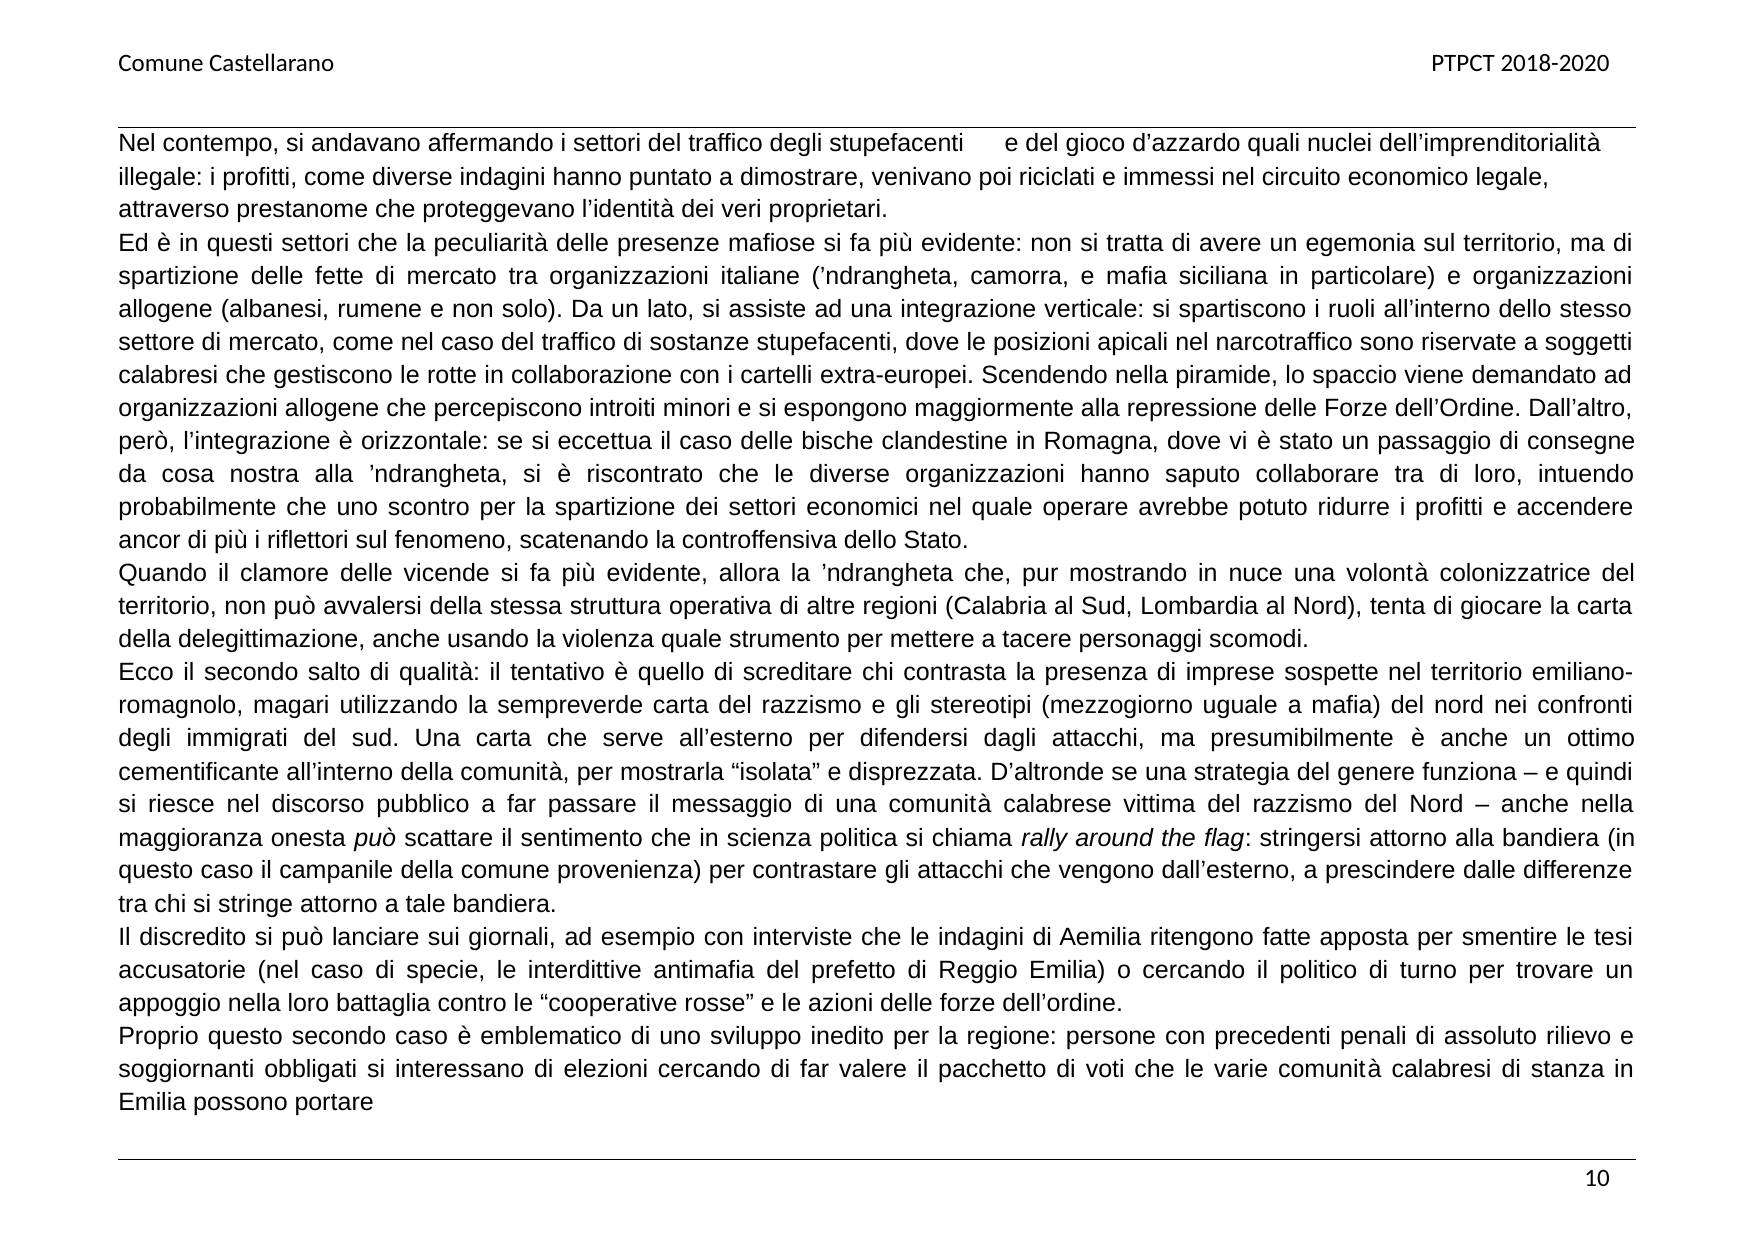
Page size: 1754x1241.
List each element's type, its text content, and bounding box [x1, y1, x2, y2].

text Proprio questo secondo caso è emblematico di uno sviluppo inedito per la regione: persone con precedenti penali di assoluto rilievo e soggiornanti obbligati si interessano di elezioni cercando di far valere il pacchetto di voti che le varie comunità calabresi di stanza in Emilia possono portare [118, 1021, 1636, 1116]
text Il discredito si può lanciare sui giornali, ad esempio con interviste che le indagini di Aemilia ritengono fatte apposta per smentire le tesi accusatorie (nel caso di specie, le interdittive antimafia del prefetto di Reggio Emilia) o cercando il politico di turno per trovare un appoggio nella loro battaglia contro le “cooperative rosse” e le azioni delle forze dell’ordine. [118, 922, 1636, 1017]
text Quando il clamore delle vicende si fa più evidente, allora la ’ndrangheta che, pur mostrando in nuce una volontà colonizzatrice del territorio, non può avvalersi della stessa struttura operativa di altre regioni (Calabria al Sud, Lombardia al Nord), tenta di giocare la carta della delegittimazione, anche usando la violenza quale strumento per mettere a tacere personaggi scomodi. [118, 558, 1636, 653]
text Ed è in questi settori che la peculiarità delle presenze mafiose si fa più evidente: non si tratta di avere un egemonia sul territorio, ma di spartizione delle fette di mercato tra organizzazioni italiane (’ndrangheta, camorra, e mafia siciliana in particolare) e organizzazioni allogene (albanesi, rumene e non solo). Da un lato, si assiste ad una integrazione verticale: si spartiscono i ruoli all’interno dello stesso settore di mercato, come nel caso del traffico di sostanze stupefacenti, dove le posizioni apicali nel narcotraffico sono riservate a soggetti calabresi che gestiscono le rotte in collaborazione con i cartelli extra-europei. Scendendo nella piramide, lo spaccio viene demandato ad organizzazioni allogene che percepiscono introiti minori e si espongono maggiormente alla repressione delle Forze dell’Ordine. Dall’altro, però, l’integrazione è orizzontale: se si eccettua il caso delle bische clandestine in Romagna, dove vi è stato un passaggio di consegne da cosa nostra alla ’ndrangheta, si è riscontrato che le diverse organizzazioni hanno saputo collaborare tra di loro, intuendo probabilmente che uno scontro per la spartizione dei settori economici nel quale operare avrebbe potuto ridurre i profitti e accendere ancor di più i riflettori sul fenomeno, scatenando la controffensiva dello Stato. [118, 228, 1636, 554]
text Ecco il secondo salto di qualità: il tentativo è quello di screditare chi contrasta la presenza di imprese sospette nel territorio emiliano-romagnolo, magari utilizzando la sempreverde carta del razzismo e gli stereotipi (mezzogiorno uguale a mafia) del nord nei confronti degli immigrati del sud. Una carta che serve all’esterno per difendersi dagli attacchi, ma presumibilmente è anche un ottimo cementificante all’interno della comunità, per mostrarla “isolata” e disprezzata. D’altronde se una strategia del genere funziona – e quindi si riesce nel discorso pubblico a far passare il messaggio di una comunità calabrese vittima del razzismo del Nord – anche nella maggioranza onesta può scattare il sentimento che in scienza politica si chiama rally around the flag: stringersi attorno alla bandiera (in questo caso il campanile della comune provenienza) per contrastare gli attacchi che vengono dall’esterno, a prescindere dalle differenze tra chi si stringe attorno a tale bandiera. [118, 657, 1636, 917]
text Nel contempo, si andavano affermando i settori del traffico degli stupefacenti e del gioco d’azzardo quali nuclei dell’imprenditorialità illegale: i profitti, come diverse indagini hanno puntato a dimostrare, venivano poi riciclati e immessi nel circuito economico legale, attraverso prestanome che proteggevano l’identità dei veri proprietari. [118, 128, 1636, 223]
